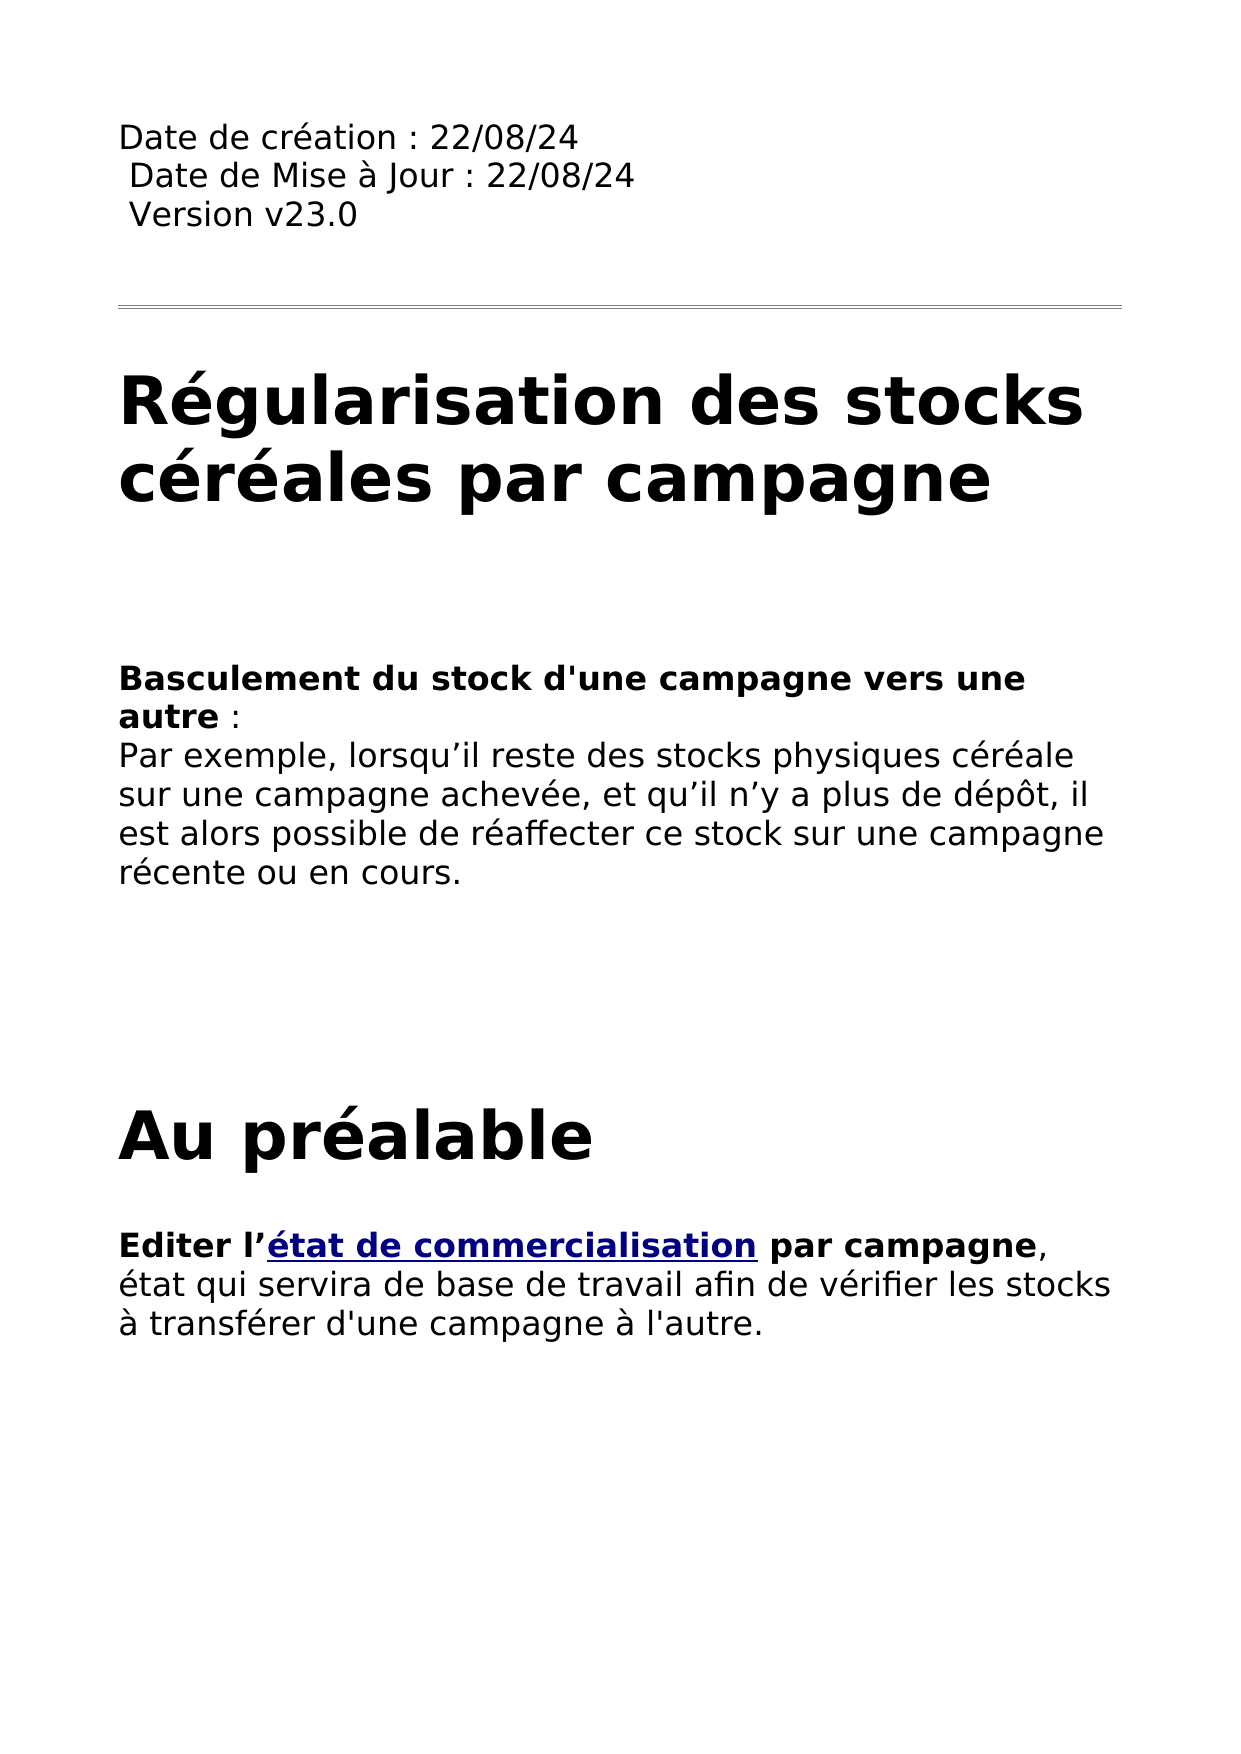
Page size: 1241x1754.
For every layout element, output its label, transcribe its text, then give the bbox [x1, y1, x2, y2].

text Editer l’état de commercialisation par campagne, état qui servira de base de travail afin de vérifier les stocks à transférer d'une campagne à l'autre. [118, 1188, 1122, 1421]
subtitle Régularisation des stocks céréales par campagne [118, 362, 1122, 517]
text Date de création : 22/08/24 Date de Mise à Jour : 22/08/24 Version v23.0 [118, 118, 1122, 273]
subtitle Au préalable [118, 1097, 1122, 1175]
text Basculement du stock d'une campagne vers une autre : Par exemple, lorsqu’il reste des stocks physiques céréale sur une campagne achevée, et qu’il n’y a plus de dépôt, il est alors possible de réaffecter ce stock sur une campagne récente ou en cours. [118, 659, 1122, 931]
